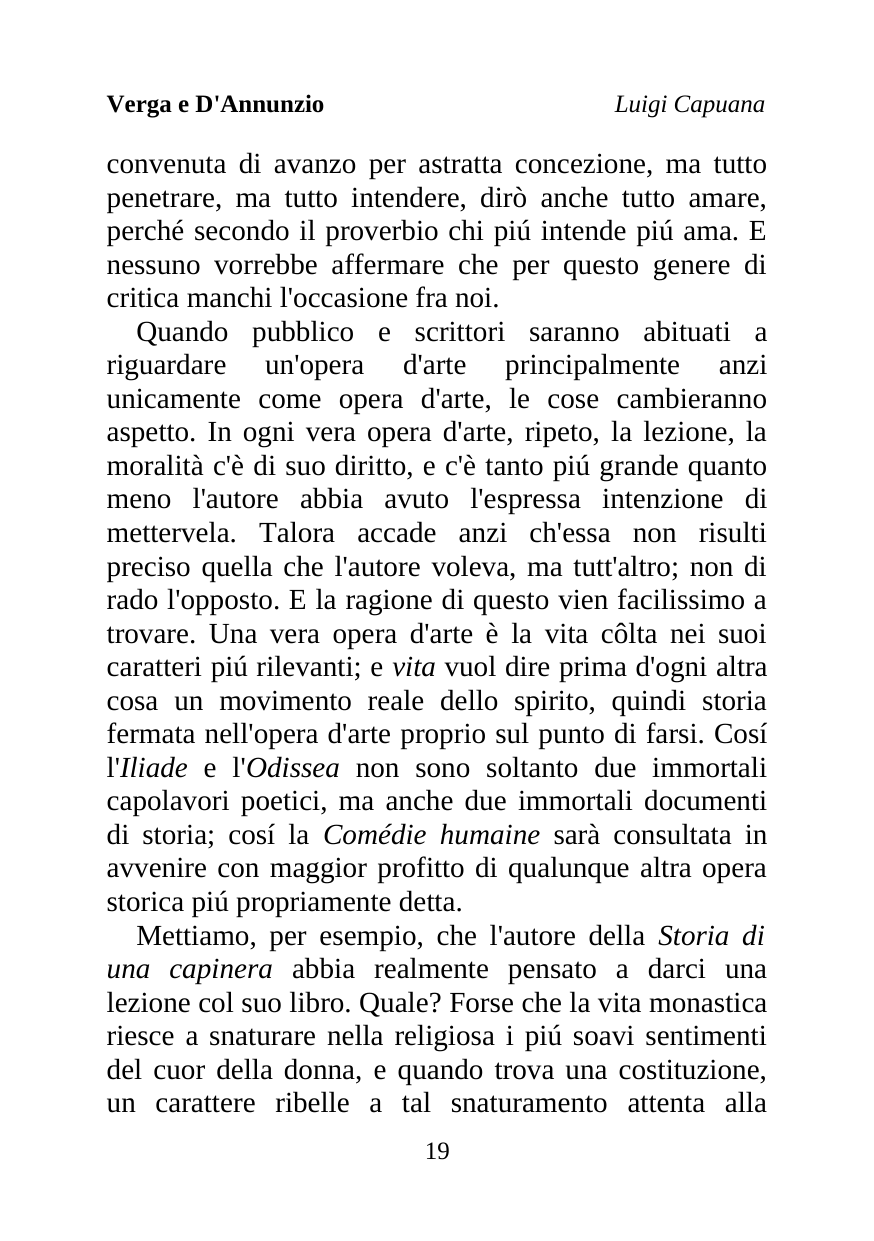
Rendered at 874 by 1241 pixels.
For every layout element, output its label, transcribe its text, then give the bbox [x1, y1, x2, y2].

text Quando pubblico e scrittori saranno abituati a riguardare un'opera d'arte principalmente anzi unicamente come opera d'arte, le cose cambieranno aspetto. In ogni vera opera d'arte, ripeto, la lezione, la moralità c'è di suo diritto, e c'è tanto piú grande quanto meno l'autore abbia avuto l'espressa intenzione di mettervela. Talora accade anzi ch'essa non risulti preciso quella che l'autore voleva, ma tutt'altro; non di rado l'opposto. E la ragione di questo vien facilissimo a trovare. Una vera opera d'arte è la vita côlta nei suoi caratteri piú rilevanti; e vita vuol dire prima d'ogni altra cosa un movimento reale dello spirito, quindi storia fermata nell'opera d'arte proprio sul punto di farsi. Cosí l'Iliade e l'Odissea non sono soltanto due immortali capolavori poetici, ma anche due immortali documenti di storia; cosí la Comédie humaine sarà consultata in avvenire con maggior profitto di qualunque altra opera storica piú propriamente detta. [106, 314, 768, 918]
text Mettiamo, per esempio, che l'autore della Storia di una capinera abbia realmente pensato a darci una lezione col suo libro. Quale? Forse che la vita monastica riesce a snaturare nella religiosa i piú soavi sentimenti del cuor della donna, e quando trova una costituzione, un carattere ribelle a tal snaturamento attenta alla [106, 918, 768, 1119]
text convenuta di avanzo per astratta concezione, ma tutto penetrare, ma tutto intendere, dirò anche tutto amare, perché secondo il proverbio chi piú intende piú ama. E nessuno vorrebbe affermare che per questo genere di critica manchi l'occasione fra noi. [106, 146, 768, 314]
